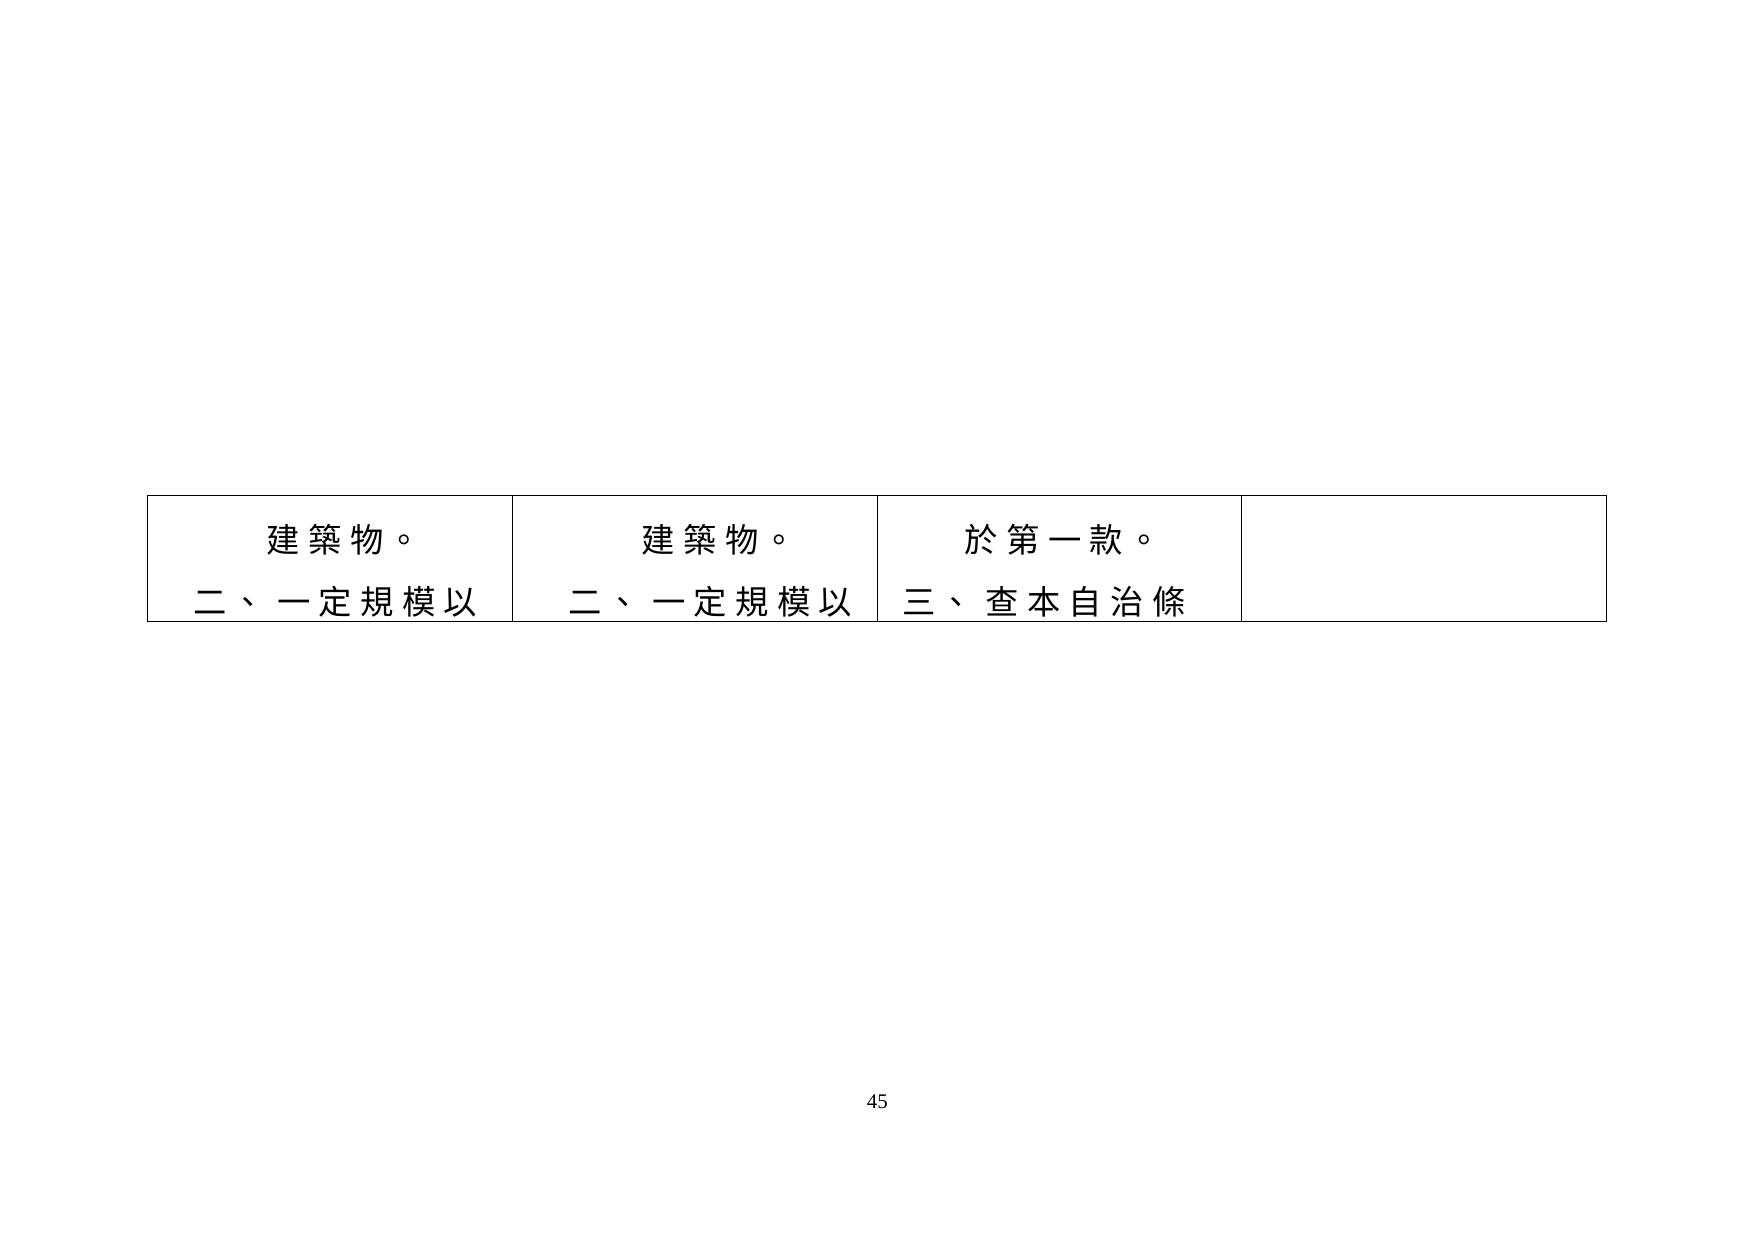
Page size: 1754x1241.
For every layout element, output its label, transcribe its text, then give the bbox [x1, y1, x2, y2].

table_cell 建築物。 二、一定規模以 [513, 496, 877, 621]
table_cell [1242, 496, 1606, 621]
table_cell 建築物。 二、一定規模以 [148, 496, 512, 621]
table_cell 於第一款。 三、查本自治條 [878, 496, 1241, 621]
